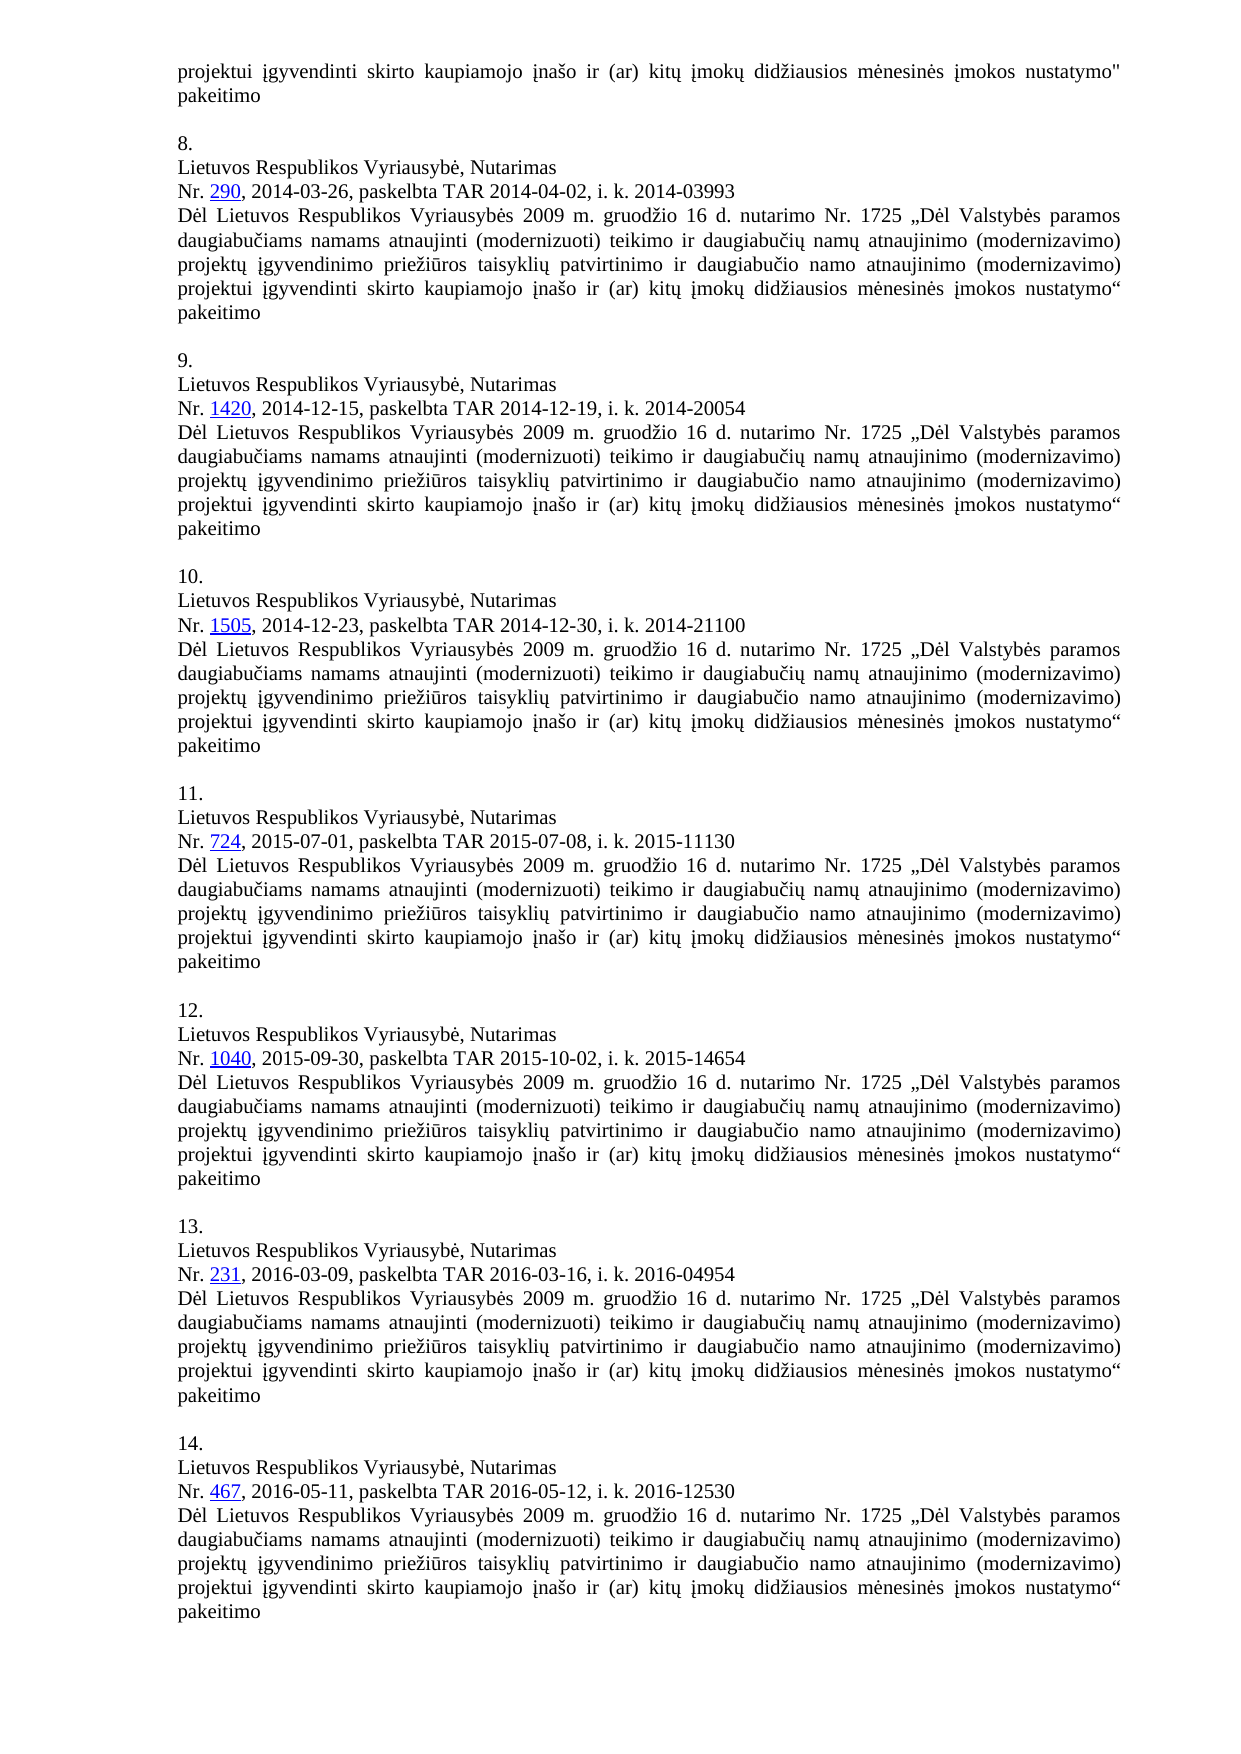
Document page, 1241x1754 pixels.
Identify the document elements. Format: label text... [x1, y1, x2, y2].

text Nr. 1505, 2014-12-23, paskelbta TAR 2014-12-30, i. k. 2014-21100 [177, 612, 1122, 637]
text 12. [177, 997, 1122, 1022]
text Nr. 290, 2014-03-26, paskelbta TAR 2014-04-02, i. k. 2014-03993 [177, 179, 1122, 203]
text Lietuvos Respublikos Vyriausybė, Nutarimas [177, 372, 1122, 396]
text Dėl Lietuvos Respublikos Vyriausybės 2009 m. gruodžio 16 d. nutarimo Nr. 1725 „Dėl Valstybės paramos daugiabučiams namams atnaujinti (modernizuoti) teikimo ir daugiabučių namų atnaujinimo (modernizavimo) projektų įgyvendinimo priežiūros taisyklių patvirtinimo ir daugiabučio namo atnaujinimo (modernizavimo) projektui įgyvendinti skirto kaupiamojo įnašo ir (ar) kitų įmokų didžiausios mėnesinės įmokos nustatymo“ pakeitimo [177, 1070, 1122, 1190]
text 9. [177, 348, 1122, 372]
text Nr. 724, 2015-07-01, paskelbta TAR 2015-07-08, i. k. 2015-11130 [177, 829, 1122, 853]
text 11. [177, 781, 1122, 805]
text Lietuvos Respublikos Vyriausybė, Nutarimas [177, 1238, 1122, 1262]
text Nr. 467, 2016-05-11, paskelbta TAR 2016-05-12, i. k. 2016-12530 [177, 1479, 1122, 1503]
text Dėl Lietuvos Respublikos Vyriausybės 2009 m. gruodžio 16 d. nutarimo Nr. 1725 „Dėl Valstybės paramos daugiabučiams namams atnaujinti (modernizuoti) teikimo ir daugiabučių namų atnaujinimo (modernizavimo) projektų įgyvendinimo priežiūros taisyklių patvirtinimo ir daugiabučio namo atnaujinimo (modernizavimo) projektui įgyvendinti skirto kaupiamojo įnašo ir (ar) kitų įmokų didžiausios mėnesinės įmokos nustatymo“ pakeitimo [177, 203, 1122, 324]
text 10. [177, 564, 1122, 588]
text Dėl Lietuvos Respublikos Vyriausybės 2009 m. gruodžio 16 d. nutarimo Nr. 1725 „Dėl Valstybės paramos daugiabučiams namams atnaujinti (modernizuoti) teikimo ir daugiabučių namų atnaujinimo (modernizavimo) projektų įgyvendinimo priežiūros taisyklių patvirtinimo ir daugiabučio namo atnaujinimo (modernizavimo) projektui įgyvendinti skirto kaupiamojo įnašo ir (ar) kitų įmokų didžiausios mėnesinės įmokos nustatymo“ pakeitimo [177, 420, 1122, 540]
text Dėl Lietuvos Respublikos Vyriausybės 2009 m. gruodžio 16 d. nutarimo Nr. 1725 „Dėl Valstybės paramos daugiabučiams namams atnaujinti (modernizuoti) teikimo ir daugiabučių namų atnaujinimo (modernizavimo) projektų įgyvendinimo priežiūros taisyklių patvirtinimo ir daugiabučio namo atnaujinimo (modernizavimo) projektui įgyvendinti skirto kaupiamojo įnašo ir (ar) kitų įmokų didžiausios mėnesinės įmokos nustatymo“ pakeitimo [177, 853, 1122, 973]
text Nr. 1420, 2014-12-15, paskelbta TAR 2014-12-19, i. k. 2014-20054 [177, 396, 1122, 420]
text Dėl Lietuvos Respublikos Vyriausybės 2009 m. gruodžio 16 d. nutarimo Nr. 1725 „Dėl Valstybės paramos daugiabučiams namams atnaujinti (modernizuoti) teikimo ir daugiabučių namų atnaujinimo (modernizavimo) projektų įgyvendinimo priežiūros taisyklių patvirtinimo ir daugiabučio namo atnaujinimo (modernizavimo) projektui įgyvendinti skirto kaupiamojo įnašo ir (ar) kitų įmokų didžiausios mėnesinės įmokos nustatymo“ pakeitimo [177, 1286, 1122, 1407]
text projektui įgyvendinti skirto kaupiamojo įnašo ir (ar) kitų įmokų didžiausios mėnesinės įmokos nustatymo" pakeitimo [177, 59, 1122, 107]
text Lietuvos Respublikos Vyriausybė, Nutarimas [177, 1022, 1122, 1046]
text Lietuvos Respublikos Vyriausybė, Nutarimas [177, 1455, 1122, 1479]
text 14. [177, 1431, 1122, 1455]
text Lietuvos Respublikos Vyriausybė, Nutarimas [177, 588, 1122, 612]
text Nr. 231, 2016-03-09, paskelbta TAR 2016-03-16, i. k. 2016-04954 [177, 1262, 1122, 1286]
text 13. [177, 1214, 1122, 1238]
text Lietuvos Respublikos Vyriausybė, Nutarimas [177, 155, 1122, 179]
text Lietuvos Respublikos Vyriausybė, Nutarimas [177, 805, 1122, 829]
text 8. [177, 131, 1122, 155]
text Dėl Lietuvos Respublikos Vyriausybės 2009 m. gruodžio 16 d. nutarimo Nr. 1725 „Dėl Valstybės paramos daugiabučiams namams atnaujinti (modernizuoti) teikimo ir daugiabučių namų atnaujinimo (modernizavimo) projektų įgyvendinimo priežiūros taisyklių patvirtinimo ir daugiabučio namo atnaujinimo (modernizavimo) projektui įgyvendinti skirto kaupiamojo įnašo ir (ar) kitų įmokų didžiausios mėnesinės įmokos nustatymo“ pakeitimo [177, 1503, 1122, 1623]
text Nr. 1040, 2015-09-30, paskelbta TAR 2015-10-02, i. k. 2015-14654 [177, 1046, 1122, 1070]
text Dėl Lietuvos Respublikos Vyriausybės 2009 m. gruodžio 16 d. nutarimo Nr. 1725 „Dėl Valstybės paramos daugiabučiams namams atnaujinti (modernizuoti) teikimo ir daugiabučių namų atnaujinimo (modernizavimo) projektų įgyvendinimo priežiūros taisyklių patvirtinimo ir daugiabučio namo atnaujinimo (modernizavimo) projektui įgyvendinti skirto kaupiamojo įnašo ir (ar) kitų įmokų didžiausios mėnesinės įmokos nustatymo“ pakeitimo [177, 637, 1122, 757]
